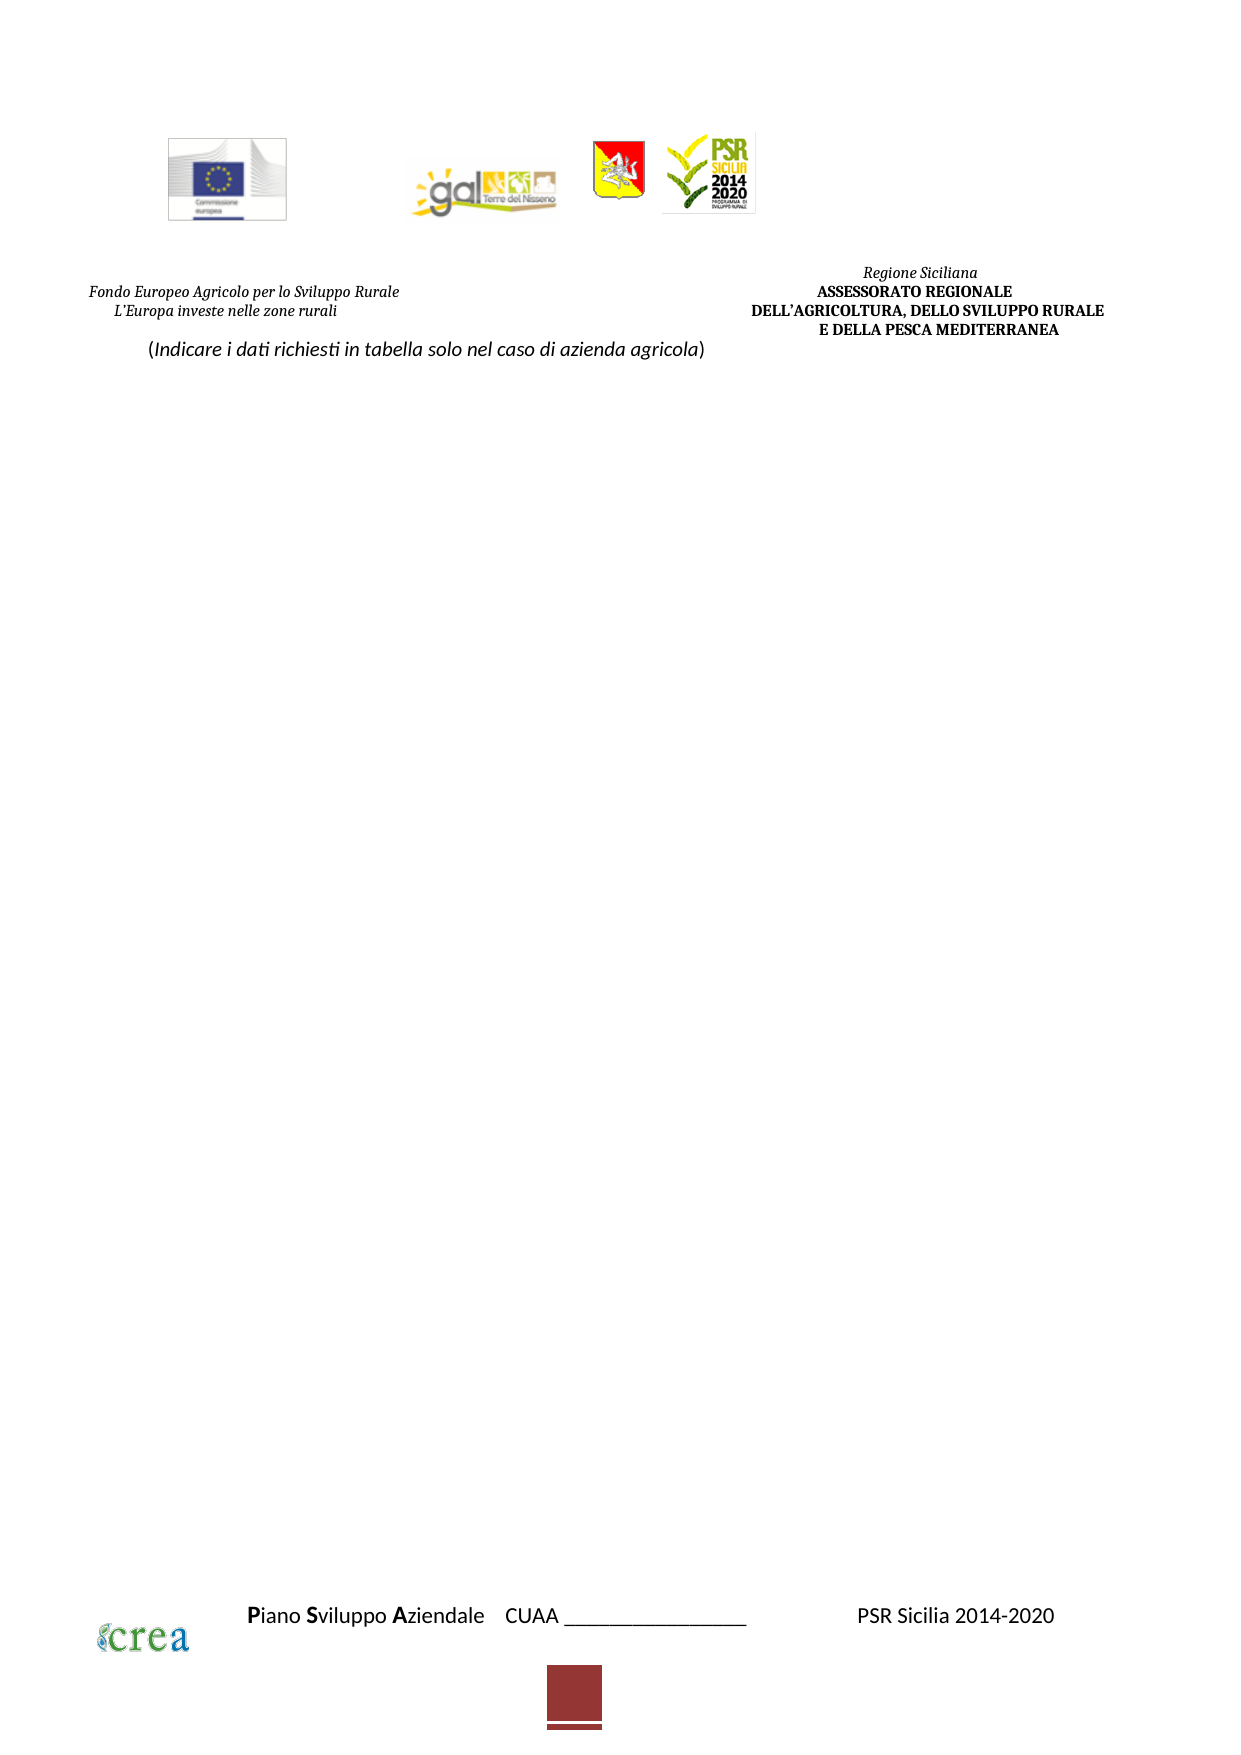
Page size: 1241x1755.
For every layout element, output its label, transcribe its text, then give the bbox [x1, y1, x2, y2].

text (Indicare i dati richiesti in tabella solo nel caso di azienda agricola) [148, 340, 1093, 361]
